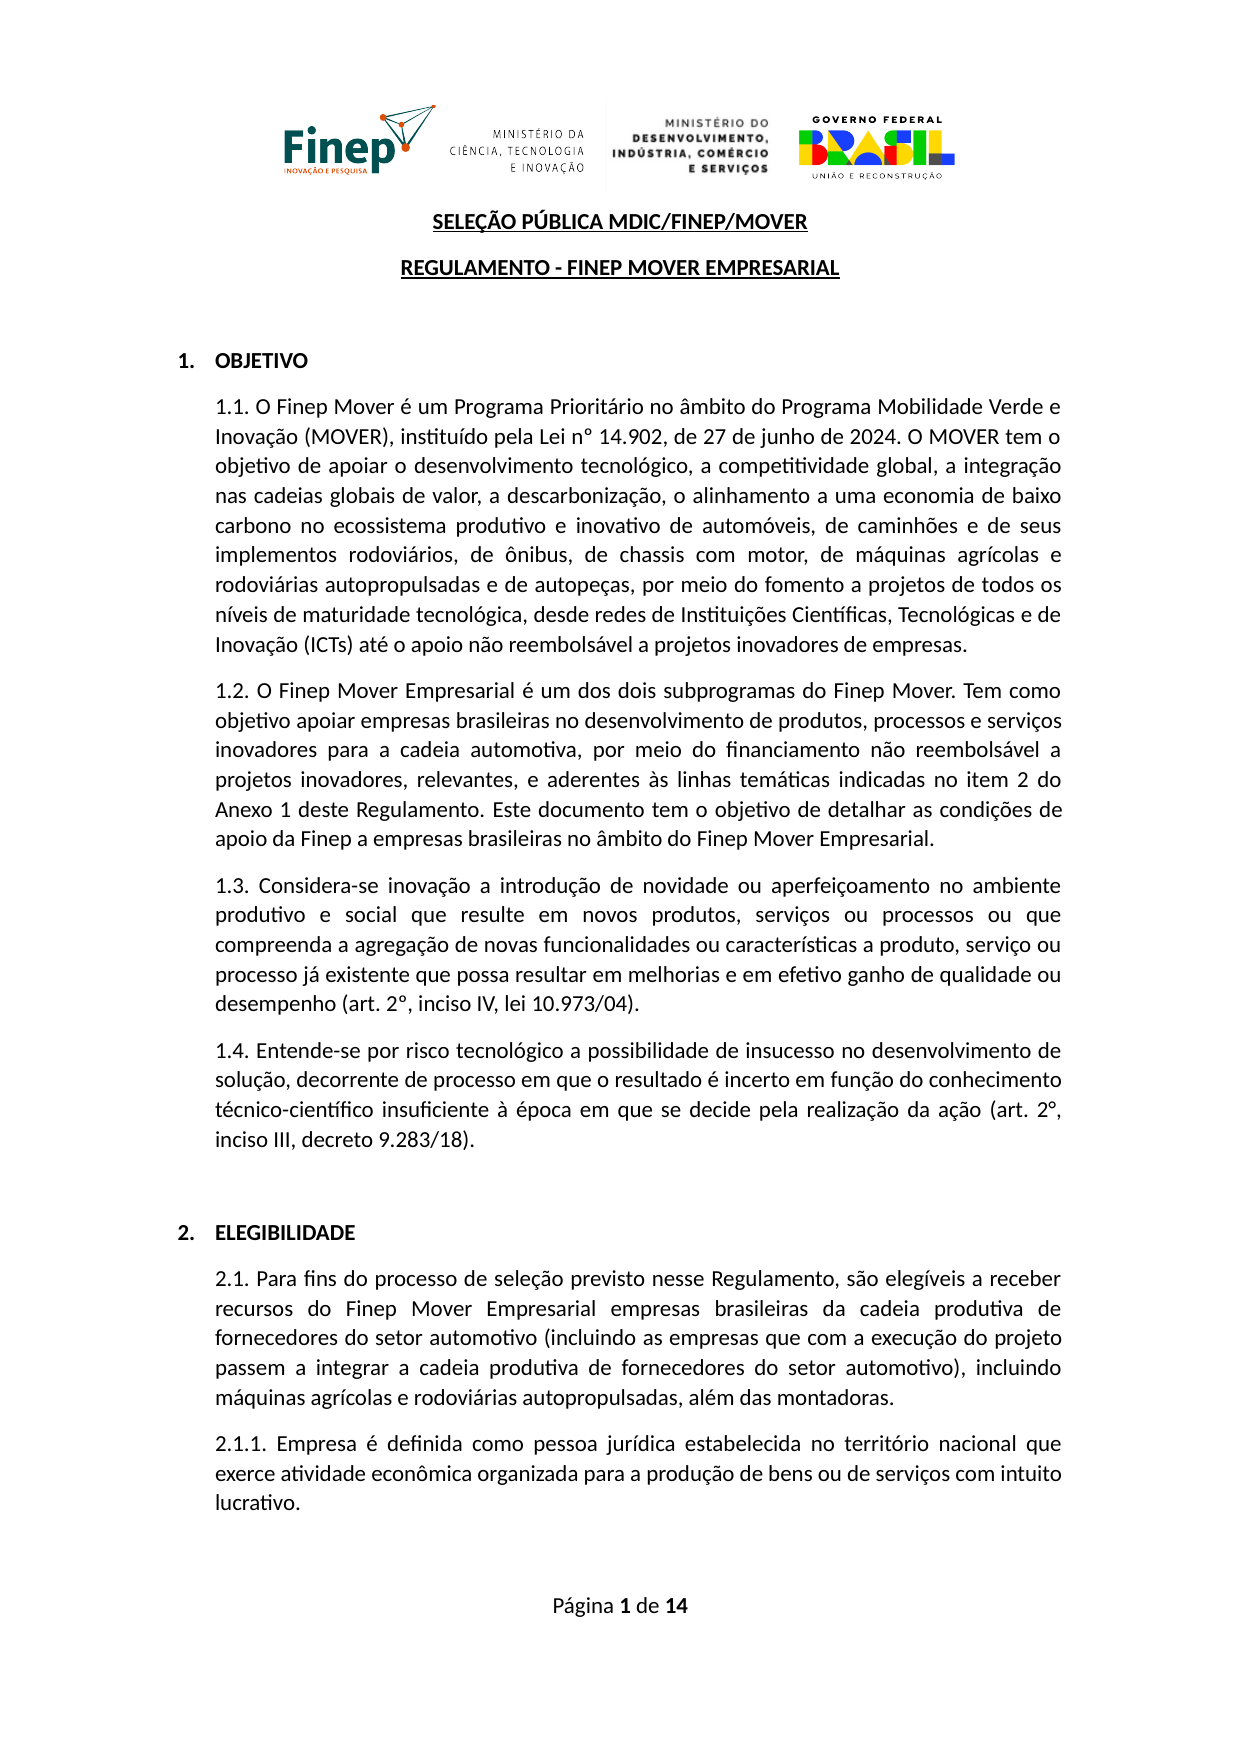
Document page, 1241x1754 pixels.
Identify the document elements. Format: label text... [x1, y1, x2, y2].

text 2.1. Para fins do processo de seleção previsto nesse Regulamento, são elegíveis a receber recursos do Finep Mover Empresarial empresas brasileiras da cadeia produtiva de fornecedores do setor automotivo (incluindo as empresas que com a execução do projeto passem a integrar a cadeia produtiva de fornecedores do setor automotivo), incluindo máquinas agrícolas e rodoviárias autopropulsadas, além das montadoras. [215, 1264, 1063, 1411]
text 1.1. O Finep Mover é um Programa Prioritário no âmbito do Programa Mobilidade Verde e Inovação (MOVER), instituído pela Lei nº 14.902, de 27 de junho de 2024. O MOVER tem o objetivo de apoiar o desenvolvimento tecnológico, a competitividade global, a integração nas cadeias globais de valor, a descarbonização, o alinhamento a uma economia de baixo carbono no ecossistema produtivo e inovativo de automóveis, de caminhões e de seus implementos rodoviários, de ônibus, de chassis com motor, de máquinas agrícolas e rodoviárias autopropulsadas e de autopeças, por meio do fomento a projetos de todos os níveis de maturidade tecnológica, desde redes de Instituições Científicas, Tecnológicas e de Inovação (ICTs) até o apoio não reembolsável a projetos inovadores de empresas. [215, 392, 1063, 658]
text 1.4. Entende-se por risco tecnológico a possibilidade de insucesso no desenvolvimento de solução, decorrente de processo em que o resultado é incerto em função do conhecimento técnico-científico insuficiente à época em que se decide pela realização da ação (art. 2°, inciso III, decreto 9.283/18). [215, 1036, 1063, 1153]
text SELEÇÃO PÚBLICA MDIC/FINEP/MOVER [177, 207, 1063, 235]
list OBJETIVO [177, 346, 1063, 374]
text 2.1.1. Empresa é definida como pessoa jurídica estabelecida no território nacional que exerce atividade econômica organizada para a produção de bens ou de serviços com intuito lucrativo. [215, 1429, 1063, 1517]
list ELEGIBILIDADE [177, 1218, 1063, 1246]
text REGULAMENTO - FINEP MOVER EMPRESARIAL [177, 253, 1063, 281]
text 1.3. Considera-se inovação a introdução de novidade ou aperfeiçoamento no ambiente produtivo e social que resulte em novos produtos, serviços ou processos ou que compreenda a agregação de novas funcionalidades ou características a produto, serviço ou processo já existente que possa resultar em melhorias e em efetivo ganho de qualidade ou desempenho (art. 2º, inciso IV, lei 10.973/04). [215, 871, 1063, 1018]
text 1.2. O Finep Mover Empresarial é um dos dois subprogramas do Finep Mover. Tem como objetivo apoiar empresas brasileiras no desenvolvimento de produtos, processos e serviços inovadores para a cadeia automotiva, por meio do financiamento não reembolsável a projetos inovadores, relevantes, e aderentes às linhas temáticas indicadas no item 2 do Anexo 1 deste Regulamento. Este documento tem o objetivo de detalhar as condições de apoio da Finep a empresas brasileiras no âmbito do Finep Mover Empresarial. [215, 676, 1063, 852]
